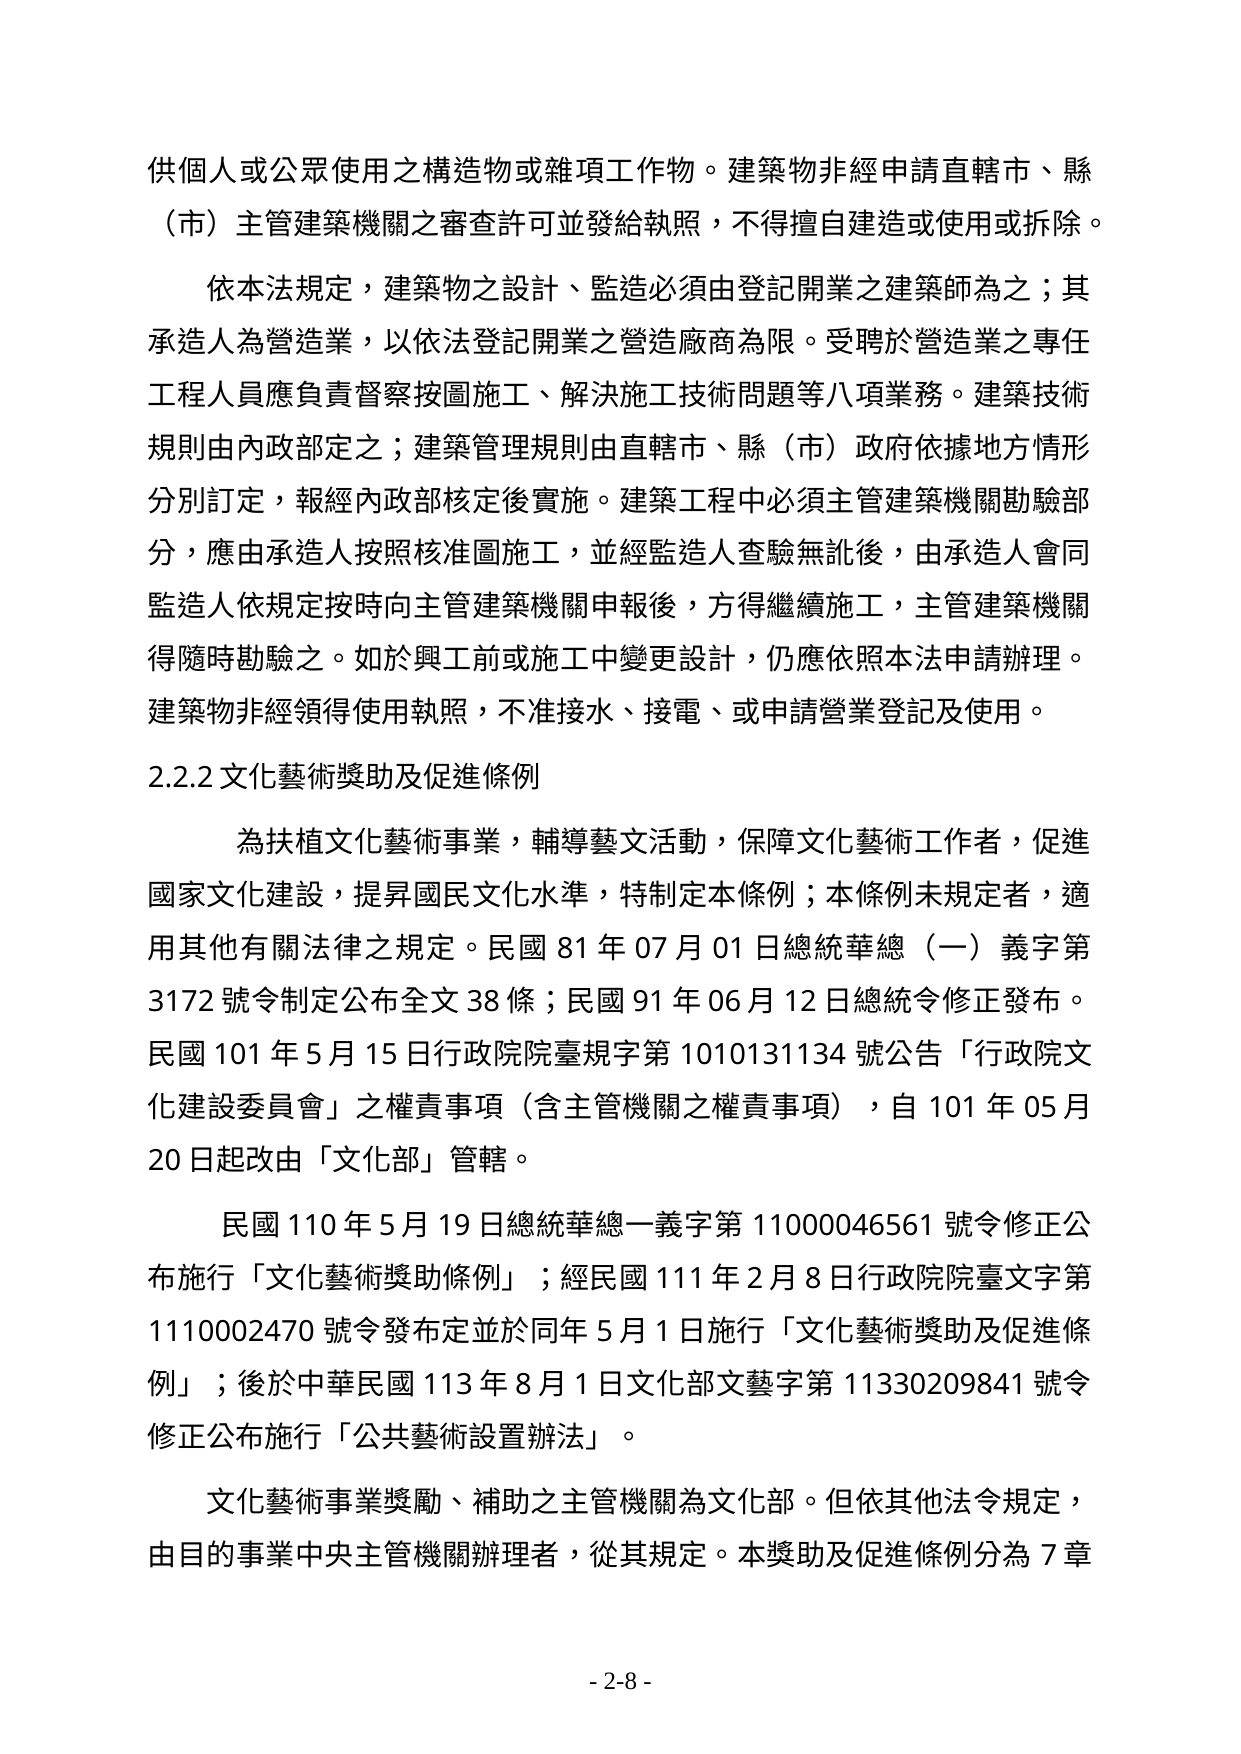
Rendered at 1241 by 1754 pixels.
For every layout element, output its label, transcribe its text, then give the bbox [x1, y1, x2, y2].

text 民國110年5月19日總統華總一義字第 11000046561 號令修正公布施行「文化藝術獎助條例」；經民國111年2月8日行政院院臺文字第 1110002470 號令發布定並於同年5月1日施行「文化藝術獎助及促進條例」；後於中華民國113年8月1日文化部文藝字第 11330209841號令修正公布施行「公共藝術設置辦法」。 [148, 1202, 1092, 1456]
text 為扶植文化藝術事業，輔導藝文活動，保障文化藝術工作者，促進國家文化建設，提昇國民文化水準，特制定本條例；本條例未規定者，適用其他有關法律之規定。民國81年07月01日總統華總（一）義字第3172號令制定公布全文38條；民國91年06月12日總統令修正發布。民國101年5月15日行政院院臺規字第 1010131134 號公告「行政院文化建設委員會」之權責事項（含主管機關之權責事項），自101 年 05月20日起改由「文化部」管轄。 [148, 819, 1092, 1179]
text 2.2.2文化藝術獎助及促進條例 [148, 754, 1092, 796]
text 本法所稱建築物，為定著於土地上或地面下具有頂蓋，樑柱或牆壁，供個人或公眾使用之構造物或雜項工作物。建築物非經申請直轄市、縣（市）主管建築機關之審查許可並發給執照，不得擅自建造或使用或拆除。 [148, 148, 1092, 243]
text 文化藝術事業獎勵、補助之主管機關為文化部。但依其他法令規定，由目的事業中央主管機關辦理者，從其規定。本獎助及促進條例分為7章計35條，包含總則、獎助、權益保障、文化環境、國家文化藝術基金會、租稅優惠、附則。本條例施行細則，由中央主管機關定之。 [148, 1479, 1092, 1574]
text 依本法規定，建築物之設計、監造必須由登記開業之建築師為之；其承造人為營造業，以依法登記開業之營造廠商為限。受聘於營造業之專任工程人員應負責督察按圖施工、解決施工技術問題等八項業務。建築技術規則由內政部定之；建築管理規則由直轄市、縣（市）政府依據地方情形分別訂定，報經內政部核定後實施。建築工程中必須主管建築機關勘驗部分，應由承造人按照核准圖施工，並經監造人查驗無訛後，由承造人會同監造人依規定按時向主管建築機關申報後，方得繼續施工，主管建築機關得隨時勘驗之。如於興工前或施工中變更設計，仍應依照本法申請辦理。建築物非經領得使用執照，不准接水、接電、或申請營業登記及使用。 [148, 266, 1092, 731]
